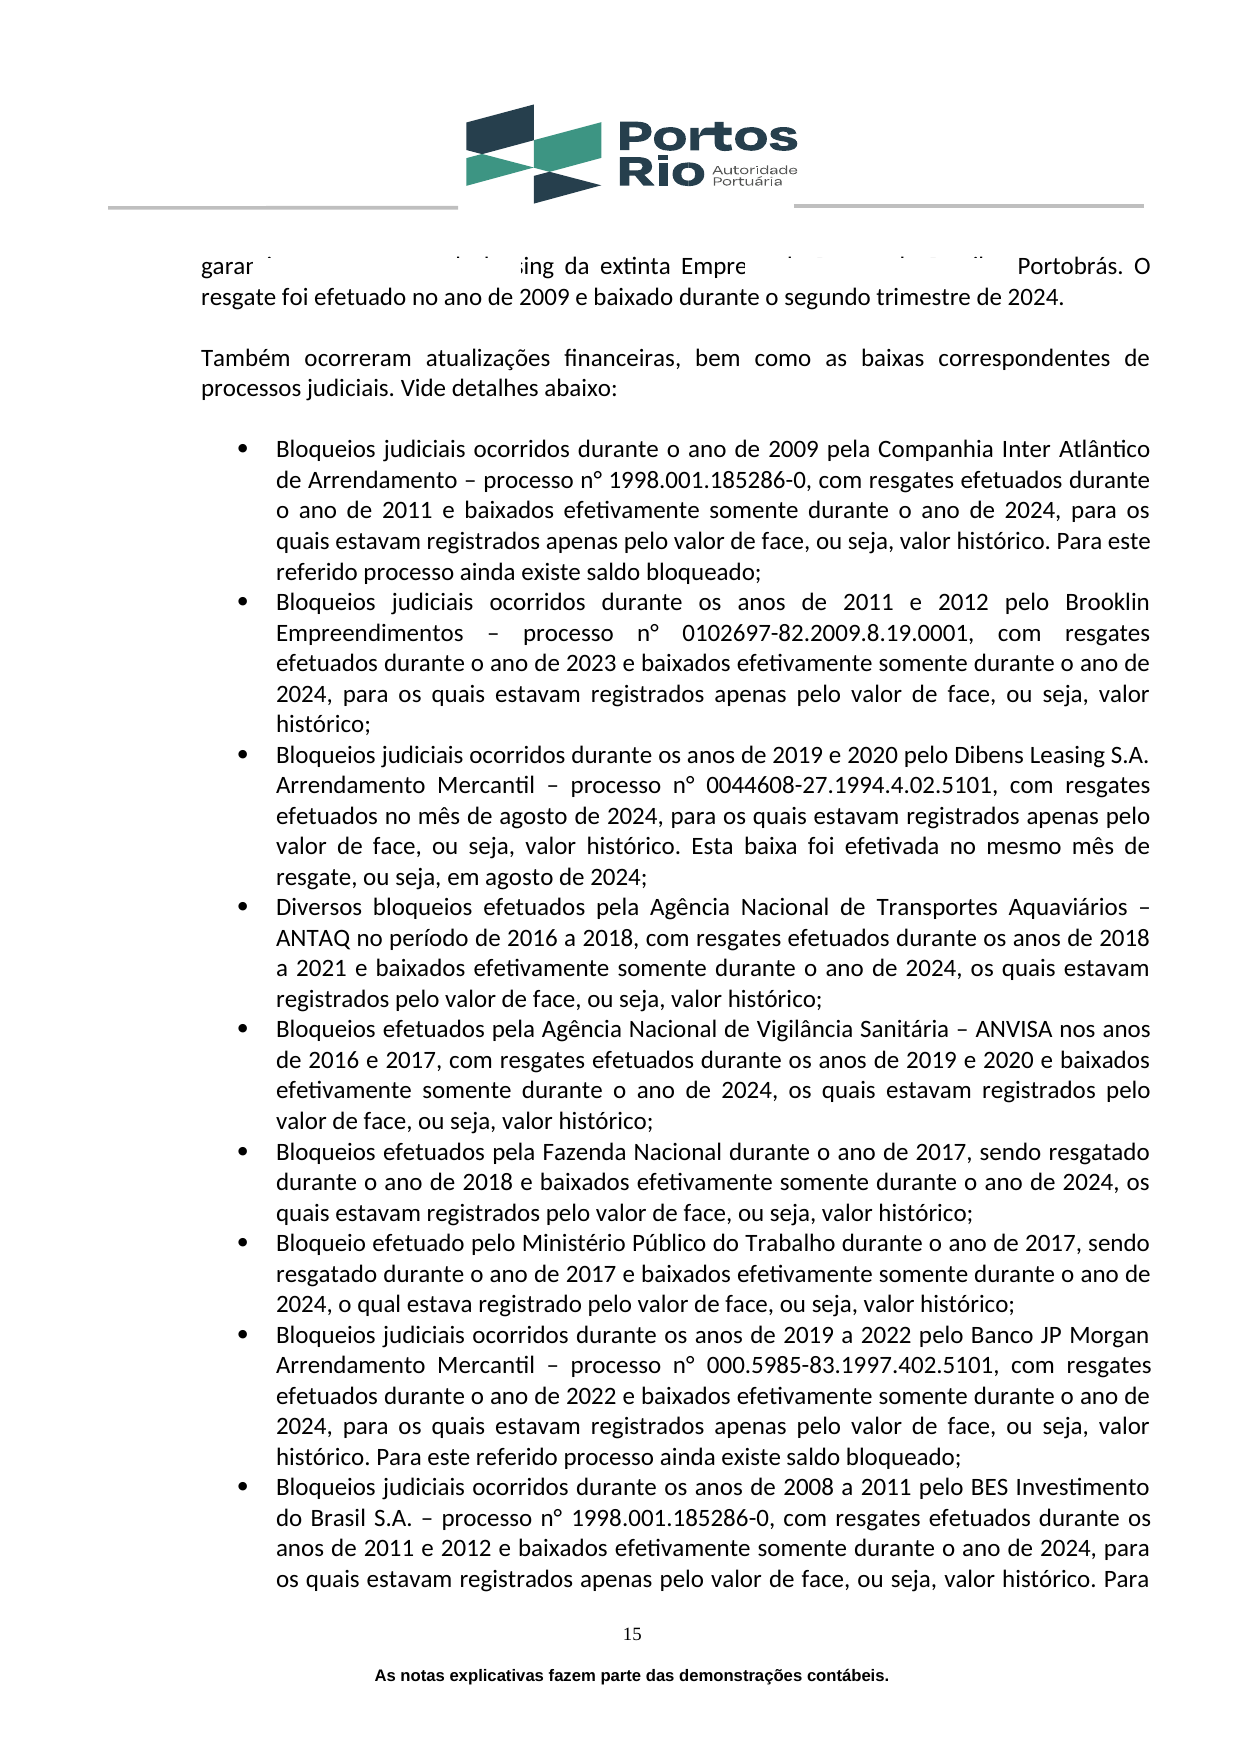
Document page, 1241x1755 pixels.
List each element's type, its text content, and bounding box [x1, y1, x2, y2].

list Bloqueios judiciais ocorridos durante os anos de 2008 a 2011 pelo BES Investimento do Brasil S.A. – processo n° 1998.001.185286-0, com resgates efetuados durante os anos de 2011 e 2012 e baixados efetivamente somente durante o ano de 2024, para os quais estavam registrados apenas pelo valor de face, ou seja, valor histórico. Para [238, 1471, 1152, 1593]
text Também ocorreram atualizações financeiras, bem como as baixas correspondentes de processos judiciais. Vide detalhes abaixo: [201, 342, 1152, 403]
list Bloqueios judiciais ocorridos durante o ano de 2009 pela Companhia Inter Atlântico de Arrendamento – processo n° 1998.001.185286-0, com resgates efetuados durante o ano de 2011 e baixados efetivamente somente durante o ano de 2024, para os quais estavam registrados apenas pelo valor de face, ou seja, valor histórico. Para este referido processo ainda existe saldo bloqueado; [238, 434, 1152, 586]
list Bloqueios judiciais ocorridos durante os anos de 2011 e 2012 pelo Brooklin Empreendimentos – processo n° 0102697-82.2009.8.19.0001, com resgates efetuados durante o ano de 2023 e baixados efetivamente somente durante o ano de 2024, para os quais estavam registrados apenas pelo valor de face, ou seja, valor histórico; [238, 586, 1152, 739]
text garantia aos contratos de leasing da extinta Empresa de Portos do Brasil – Portobrás. O resgate foi efetuado no ano de 2009 e baixado durante o segundo trimestre de 2024. [201, 251, 1152, 312]
list Bloqueios judiciais ocorridos durante os anos de 2019 e 2020 pelo Dibens Leasing S.A. Arrendamento Mercantil – processo n° 0044608-27.1994.4.02.5101, com resgates efetuados no mês de agosto de 2024, para os quais estavam registrados apenas pelo valor de face, ou seja, valor histórico. Esta baixa foi efetivada no mesmo mês de resgate, ou seja, em agosto de 2024; [238, 739, 1152, 891]
list Bloqueios efetuados pela Fazenda Nacional durante o ano de 2017, sendo resgatado durante o ano de 2018 e baixados efetivamente somente durante o ano de 2024, os quais estavam registrados pelo valor de face, ou seja, valor histórico; [238, 1136, 1152, 1227]
list Diversos bloqueios efetuados pela Agência Nacional de Transportes Aquaviários – ANTAQ no período de 2016 a 2018, com resgates efetuados durante os anos de 2018 a 2021 e baixados efetivamente somente durante o ano de 2024, os quais estavam registrados pelo valor de face, ou seja, valor histórico; [238, 891, 1152, 1013]
list Bloqueios efetuados pela Agência Nacional de Vigilância Sanitária – ANVISA nos anos de 2016 e 2017, com resgates efetuados durante os anos de 2019 e 2020 e baixados efetivamente somente durante o ano de 2024, os quais estavam registrados pelo valor de face, ou seja, valor histórico; [238, 1013, 1152, 1136]
list Bloqueio efetuado pelo Ministério Público do Trabalho durante o ano de 2017, sendo resgatado durante o ano de 2017 e baixados efetivamente somente durante o ano de 2024, o qual estava registrado pelo valor de face, ou seja, valor histórico; [238, 1227, 1152, 1319]
list Bloqueios judiciais ocorridos durante os anos de 2019 a 2022 pelo Banco JP Morgan Arrendamento Mercantil – processo n° 000.5985-83.1997.402.5101, com resgates efetuados durante o ano de 2022 e baixados efetivamente somente durante o ano de 2024, para os quais estavam registrados apenas pelo valor de face, ou seja, valor histórico. Para este referido processo ainda existe saldo bloqueado; [238, 1319, 1152, 1471]
